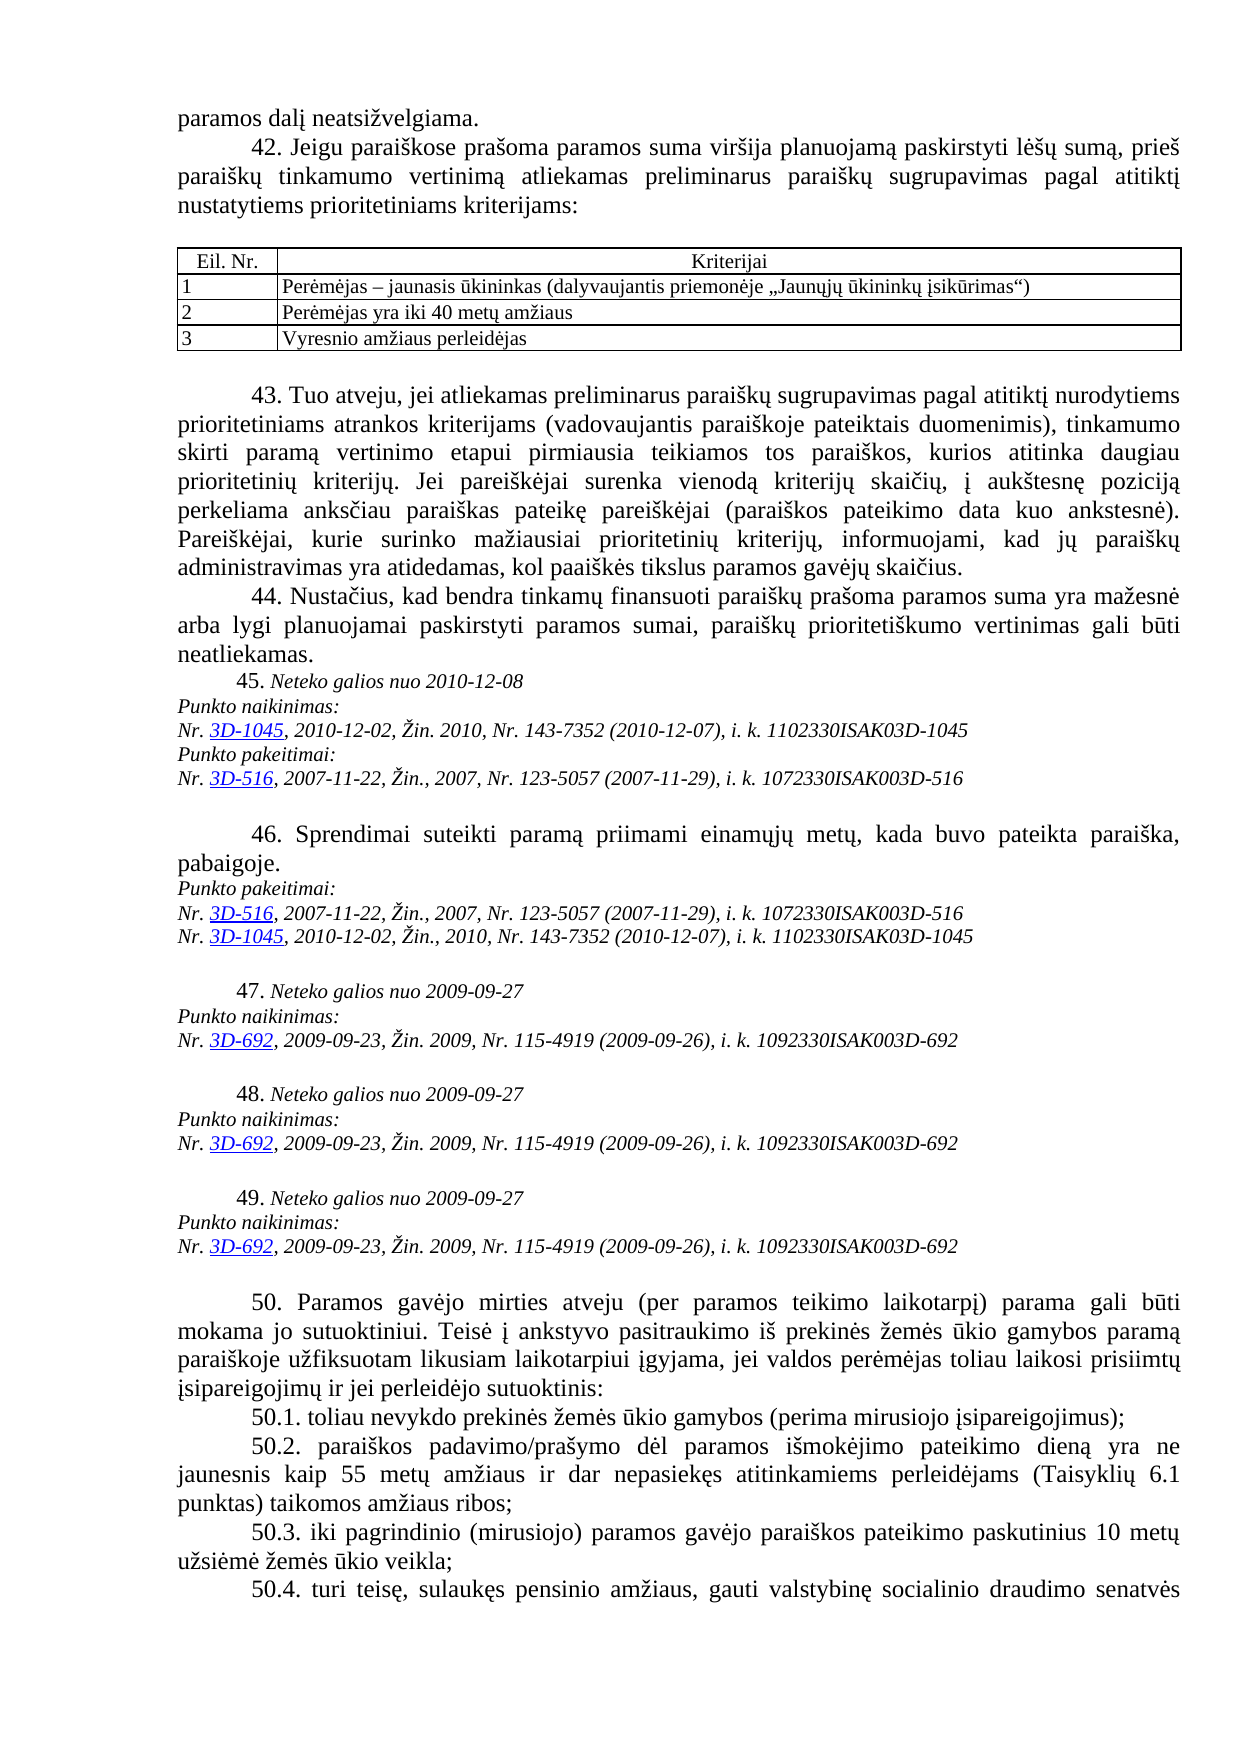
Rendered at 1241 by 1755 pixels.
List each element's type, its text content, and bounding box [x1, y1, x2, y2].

text Punkto naikinimas: [177, 1210, 1181, 1234]
text 50.2. paraiškos padavimo/prašymo dėl paramos išmokėjimo pateikimo dieną yra ne jaunesnis kaip 55 metų amžiaus ir dar nepasiekęs atitinkamiems perleidėjams (Taisyklių 6.1 punktas) taikomos amžiaus ribos; [177, 1431, 1181, 1517]
text 45. Neteko galios nuo 2010-12-08 [177, 667, 1181, 694]
table_cell 3 [273, 326, 277, 350]
text Nr. 3D-516, 2007-11-22, Žin., 2007, Nr. 123-5057 (2007-11-29), i. k. 1072330ISAK003D-516 [177, 766, 1181, 790]
text 50. Paramos gavėjo mirties atveju (per paramos teikimo laikotarpį) parama gali būti mokama jo sutuoktiniui. Teisė į ankstyvo pasitraukimo iš prekinės žemės ūkio gamybos paramą paraiškoje užfiksuotam likusiam laikotarpiui įgyjama, jei valdos perėmėjas toliau laikosi prisiimtų įsipareigojimų ir jei perleidėjo sutuoktinis: [177, 1287, 1181, 1402]
text 43. Tuo atveju, jei atliekamas preliminarus paraiškų sugrupavimas pagal atitiktį nurodytiems prioritetiniams atrankos kriterijams (vadovaujantis paraiškoje pateiktais duomenimis), tinkamumo skirti paramą vertinimo etapui pirmiausia teikiamos tos paraiškos, kurios atitinka daugiau prioritetinių kriterijų. Jei pareiškėjai surenka vienodą kriterijų skaičių, į aukštesnę poziciją perkeliama anksčiau paraiškas pateikę pareiškėjai (paraiškos pateikimo data kuo ankstesnė). Pareiškėjai, kurie surinko mažiausiai prioritetinių kriterijų, informuojami, kad jų paraiškų administravimas yra atidedamas, kol paaiškės tikslus paramos gavėjų skaičius. [177, 380, 1181, 581]
text 46. Sprendimai suteikti paramą priimami einamųjų metų, kada buvo pateikta paraiška, pabaigoje. [177, 819, 1181, 876]
text paramos dalį neatsižvelgiama. [177, 103, 1181, 132]
text 47. Neteko galios nuo 2009-09-27 [177, 977, 1181, 1004]
text Punkto naikinimas: [177, 1107, 1181, 1131]
text Nr. 3D-1045, 2010-12-02, Žin. 2010, Nr. 143-7352 (2010-12-07), i. k. 1102330ISAK03D-1045 [177, 718, 1181, 742]
text 50.4. turi teisę, sulaukęs pensinio amžiaus, gauti valstybinę socialinio draudimo senatvės pensiją (šį tinkamumo kriterijų įrodantys dokumentai gali būti pateikiami iki sprendimo dėl paramos priėmimo). [177, 1574, 1181, 1603]
text Nr. 3D-516, 2007-11-22, Žin., 2007, Nr. 123-5057 (2007-11-29), i. k. 1072330ISAK003D-516 [177, 900, 1181, 924]
table_cell 1 [273, 275, 277, 298]
text Nr. 3D-1045, 2010-12-02, Žin., 2010, Nr. 143-7352 (2010-12-07), i. k. 1102330ISAK03D-1045 [177, 924, 1181, 948]
text Punkto naikinimas: [177, 694, 1181, 718]
text 49. Neteko galios nuo 2009-09-27 [177, 1184, 1181, 1210]
text 48. Neteko galios nuo 2009-09-27 [177, 1081, 1181, 1107]
text 44. Nustačius, kad bendra tinkamų finansuoti paraiškų prašoma paramos suma yra mažesnė arba lygi planuojamai paskirstyti paramos sumai, paraiškų prioritetiškumo vertinimas gali būti neatliekamas. [177, 581, 1181, 667]
text Punkto naikinimas: [177, 1004, 1181, 1028]
text 42. Jeigu paraiškose prašoma paramos suma viršija planuojamą paskirstyti lėšų sumą, prieš paraiškų tinkamumo vertinimą atliekamas preliminarus paraiškų sugrupavimas pagal atitiktį nustatytiems prioritetiniams kriterijams: [177, 132, 1181, 218]
text 50.1. toliau nevykdo prekinės žemės ūkio gamybos (perima mirusiojo įsipareigojimus); [177, 1402, 1181, 1431]
table_cell 2 [273, 300, 277, 324]
text Nr. 3D-692, 2009-09-23, Žin. 2009, Nr. 115-4919 (2009-09-26), i. k. 1092330ISAK003D-692 [177, 1234, 1181, 1258]
text Nr. 3D-692, 2009-09-23, Žin. 2009, Nr. 115-4919 (2009-09-26), i. k. 1092330ISAK003D-692 [177, 1131, 1181, 1155]
text 50.3. iki pagrindinio (mirusiojo) paramos gavėjo paraiškos pateikimo paskutinius 10 metų užsiėmė žemės ūkio veikla; [177, 1517, 1181, 1574]
text Nr. 3D-692, 2009-09-23, Žin. 2009, Nr. 115-4919 (2009-09-26), i. k. 1092330ISAK003D-692 [177, 1028, 1181, 1052]
text Punkto pakeitimai: [177, 876, 1181, 900]
text Punkto pakeitimai: [177, 742, 1181, 766]
